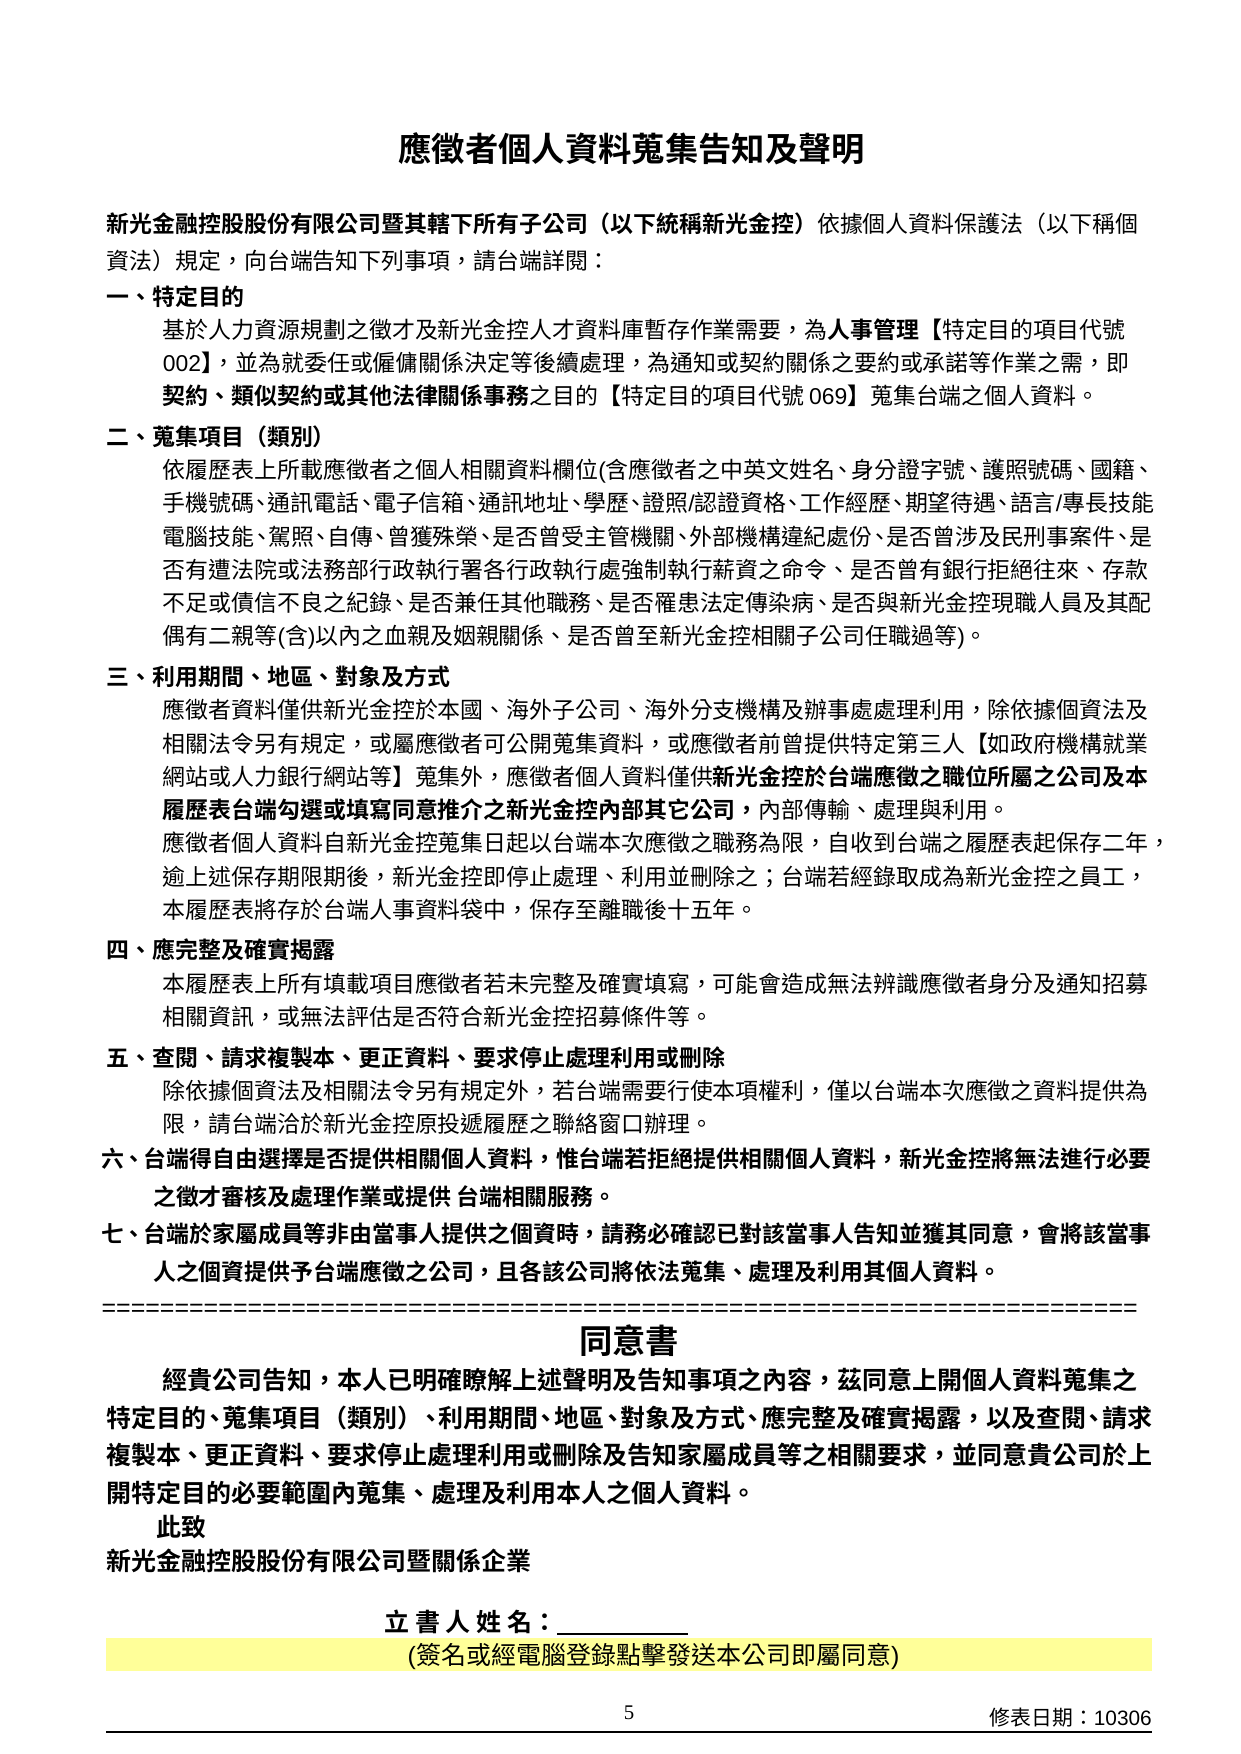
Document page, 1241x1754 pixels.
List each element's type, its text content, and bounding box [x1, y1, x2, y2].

text 基於人力資源規劃之徵才及新光金控人才資料庫暫存作業需要，為人事管理【特定目的項目代號002】，並為就委任或僱傭關係決定等後續處理，為通知或契約關係之要約或承諾等作業之需，即契約、類似契約或其他法律關係事務之目的【特定目的項目代號069】蒐集台端之個人資料。 [163, 312, 1152, 411]
text 經貴公司告知，本人已明確瞭解上述聲明及告知事項之內容，茲同意上開個人資料蒐集之特定目的、蒐集項目（類別）、利用期間、地區、對象及方式、應完整及確實揭露，以及查閱、請求複製本、更正資料、要求停止處理利用或刪除及告知家屬成員等之相關要求，並同意貴公司於上開特定目的必要範圍內蒐集、處理及利用本人之個人資料。 [106, 1360, 1152, 1510]
text 應徵者個人資料蒐集告知及聲明 [106, 110, 1156, 185]
text 三、利用期間、地區、對象及方式 [106, 659, 1152, 692]
text 二、蒐集項目（類別） [106, 419, 1152, 452]
text 七、台端於家屬成員等非由當事人提供之個資時，請務必確認已對該當事人告知並獲其同意，會將該當事人之個資提供予台端應徵之公司，且各該公司將依法蒐集、處理及利用其個人資料。 [101, 1214, 1152, 1289]
text 此致 [106, 1510, 1152, 1543]
text 一、特定目的 [106, 278, 1152, 312]
text 四、應完整及確實揭露 [106, 932, 1152, 966]
text 立 書 人 姓 名： [106, 1604, 1152, 1638]
text 新光金融控股股份有限公司暨其轄下所有子公司（以下統稱新光金控）依據個人資料保護法（以下稱個資法）規定，向台端告知下列事項，請台端詳閱： [106, 203, 1152, 278]
text 新光金融控股股份有限公司暨關係企業 [106, 1543, 1152, 1577]
text 依履歷表上所載應徵者之個人相關資料欄位(含應徵者之中英文姓名、身分證字號、護照號碼、國籍、手機號碼、通訊電話、電子信箱、通訊地址、學歷、證照/認證資格、工作經歷、期望待遇、語言/專長技能、電腦技能、駕照、自傳、曾獲殊榮、是否曾受主管機關、外部機構違紀處份、是否曾涉及民刑事案件、是否有遭法院或法務部行政執行署各行政執行處強制執行薪資之命令、是否曾有銀行拒絕往來、存款不足或債信不良之紀錄、是否兼任其他職務、是否罹患法定傳染病、是否與新光金控現職人員及其配偶有二親等(含)以內之血親及姻親關係、是否曾至新光金控相關子公司任職過等)。 [163, 452, 1152, 651]
text 五、查閱、請求複製本、更正資料、要求停止處理利用或刪除 [106, 1039, 1152, 1073]
text 本履歷表上所有填載項目應徵者若未完整及確實填寫，可能會造成無法辨識應徵者身分及通知招募相關資訊，或無法評估是否符合新光金控招募條件等。 [163, 966, 1152, 1032]
text 同意書 [106, 1327, 1152, 1360]
text 除依據個資法及相關法令另有規定外，若台端需要行使本項權利，僅以台端本次應徵之資料提供為限，請台端洽於新光金控原投遞履歷之聯絡窗口辦理。 [163, 1073, 1152, 1139]
text 應徵者個人資料自新光金控蒐集日起以台端本次應徵之職務為限，自收到台端之履歷表起保存二年，逾上述保存期限期後，新光金控即停止處理、利用並刪除之；台端若經錄取成為新光金控之員工，本履歷表將存於台端人事資料袋中，保存至離職後十五年。 [163, 825, 1152, 925]
text ======================================================================= [101, 1289, 1152, 1327]
text 應徵者資料僅供新光金控於本國、海外子公司、海外分支機構及辦事處處理利用，除依據個資法及相關法令另有規定，或屬應徵者可公開蒐集資料，或應徵者前曾提供特定第三人【如政府機構就業網站或人力銀行網站等】蒐集外，應徵者個人資料僅供新光金控於台端應徵之職位所屬之公司及本履歷表台端勾選或填寫同意推介之新光金控內部其它公司，內部傳輸、處理與利用。 [163, 692, 1152, 825]
text 六、台端得自由選擇是否提供相關個人資料，惟台端若拒絕提供相關個人資料，新光金控將無法進行必要之徵才審核及處理作業或提供 台端相關服務。 [101, 1139, 1152, 1214]
text (簽名或經電腦登錄點擊發送本公司即屬同意) [106, 1638, 1152, 1671]
